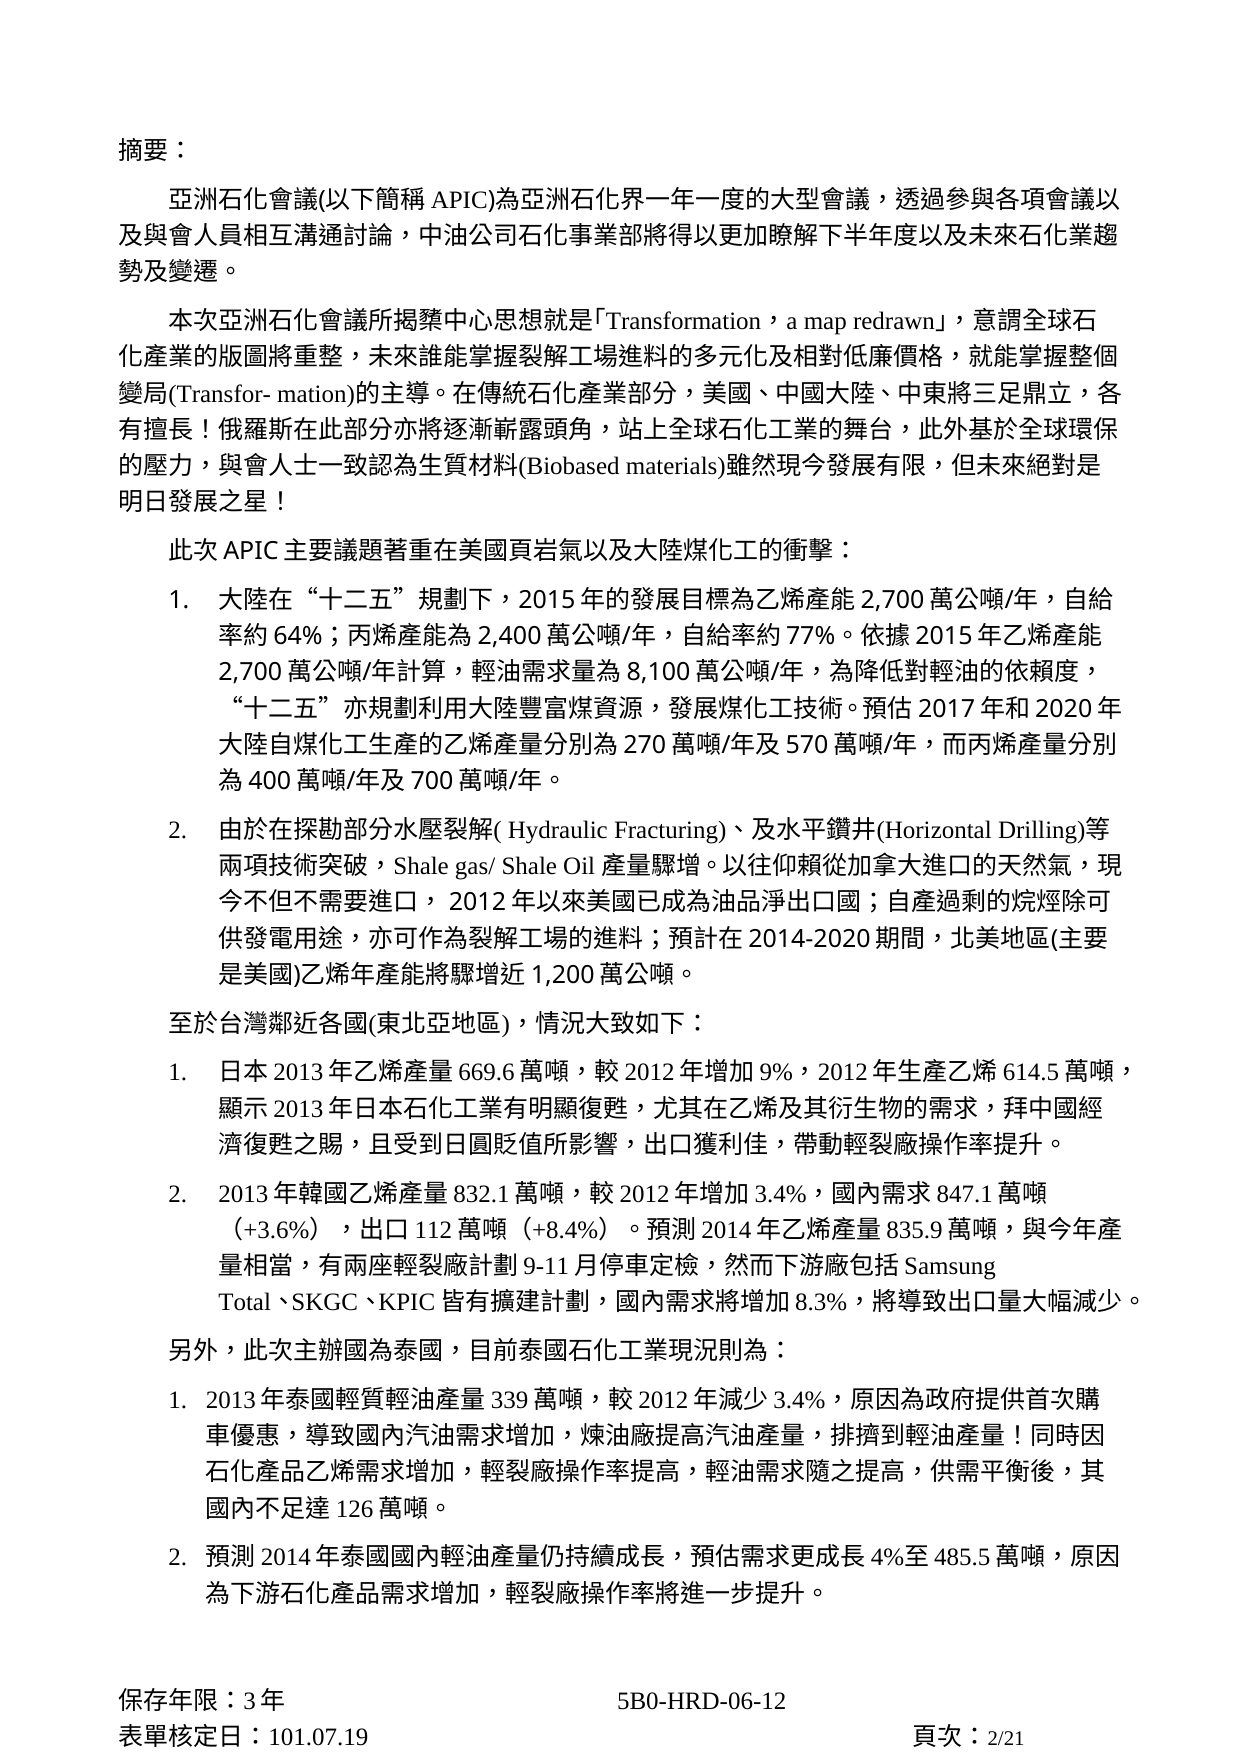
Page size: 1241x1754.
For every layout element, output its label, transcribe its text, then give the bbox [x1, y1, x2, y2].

text 摘要： [118, 131, 1122, 167]
list 日本2013年乙烯產量669.6萬噸，較2012年增加9%，2012年生產乙烯614.5萬噸，顯示2013年日本石化工業有明顯復甦，尤其在乙烯及其衍生物的需求，拜中國經濟復甦之賜，且受到日圓貶值所影響，出口獲利佳，帶動輕裂廠操作率提升。 [168, 1052, 1122, 1161]
list 由於在探勘部分水壓裂解( Hydraulic Fracturing)、及水平鑽井(Horizontal Drilling)等兩項技術突破，Shale gas/ Shale Oil 產量驟增。以往仰賴從加拿大進口的天然氣，現今不但不需要進口， 2012年以來美國已成為油品淨出口國；自產過剩的烷烴除可供發電用途，亦可作為裂解工場的進料；預計在2014-2020期間，北美地區(主要是美國)乙烯年產能將驟增近1,200萬公噸。 [168, 809, 1122, 991]
list 2013年泰國輕質輕油產量339萬噸，較2012年減少3.4%，原因為政府提供首次購車優惠，導致國內汽油需求增加，煉油廠提高汽油產量，排擠到輕油產量！同時因石化產品乙烯需求增加，輕裂廠操作率提高，輕油需求隨之提高，供需平衡後，其國內不足達126萬噸。 [168, 1379, 1122, 1524]
text 此次APIC主要議題著重在美國頁岩氣以及大陸煤化工的衝擊： [118, 531, 1122, 567]
list 大陸在“十二五”規劃下，2015年的發展目標為乙烯產能2,700萬公噸/年，自給率約64%；丙烯產能為2,400萬公噸/年，自給率約77%。依據2015年乙烯產能2,700萬公噸/年計算，輕油需求量為8,100萬公噸/年，為降低對輕油的依賴度，“十二五”亦規劃利用大陸豐富煤資源，發展煤化工技術。預估2017年和2020年大陸自煤化工生產的乙烯產量分別為270萬噸/年及570萬噸/年，而丙烯產量分別為400萬噸/年及700萬噸/年。 [168, 579, 1122, 797]
list 預測2014年泰國國內輕油產量仍持續成長，預估需求更成長4%至485.5萬噸，原因為下游石化產品需求增加，輕裂廠操作率將進一步提升。 [168, 1537, 1122, 1609]
text 亞洲石化會議(以下簡稱APIC)為亞洲石化界一年一度的大型會議，透過參與各項會議以及與會人員相互溝通討論，中油公司石化事業部將得以更加瞭解下半年度以及未來石化業趨勢及變遷。 [118, 179, 1122, 288]
text 至於台灣鄰近各國(東北亞地區)，情況大致如下： [168, 1003, 1122, 1039]
list 2013年韓國乙烯產量832.1萬噸，較2012年增加3.4%，國內需求847.1萬噸（+3.6%），出口112萬噸（+8.4%）。預測2014年乙烯產量835.9萬噸，與今年產量相當，有兩座輕裂廠計劃9-11月停車定檢，然而下游廠包括Samsung Total、SKGC、KPIC皆有擴建計劃，國內需求將增加8.3%，將導致出口量大幅減少。 [168, 1173, 1122, 1318]
text 本次亞洲石化會議所揭櫫中心思想就是｢Transformation，a map redrawn｣，意謂全球石化產業的版圖將重整，未來誰能掌握裂解工場進料的多元化及相對低廉價格，就能掌握整個變局(Transfor- mation)的主導。在傳統石化產業部分，美國、中國大陸、中東將三足鼎立，各有擅長！俄羅斯在此部分亦將逐漸嶄露頭角，站上全球石化工業的舞台，此外基於全球環保的壓力，與會人士一致認為生質材料(Biobased materials)雖然現今發展有限，但未來絕對是明日發展之星！ [118, 301, 1122, 518]
text 另外，此次主辦國為泰國，目前泰國石化工業現況則為： [168, 1331, 1122, 1367]
